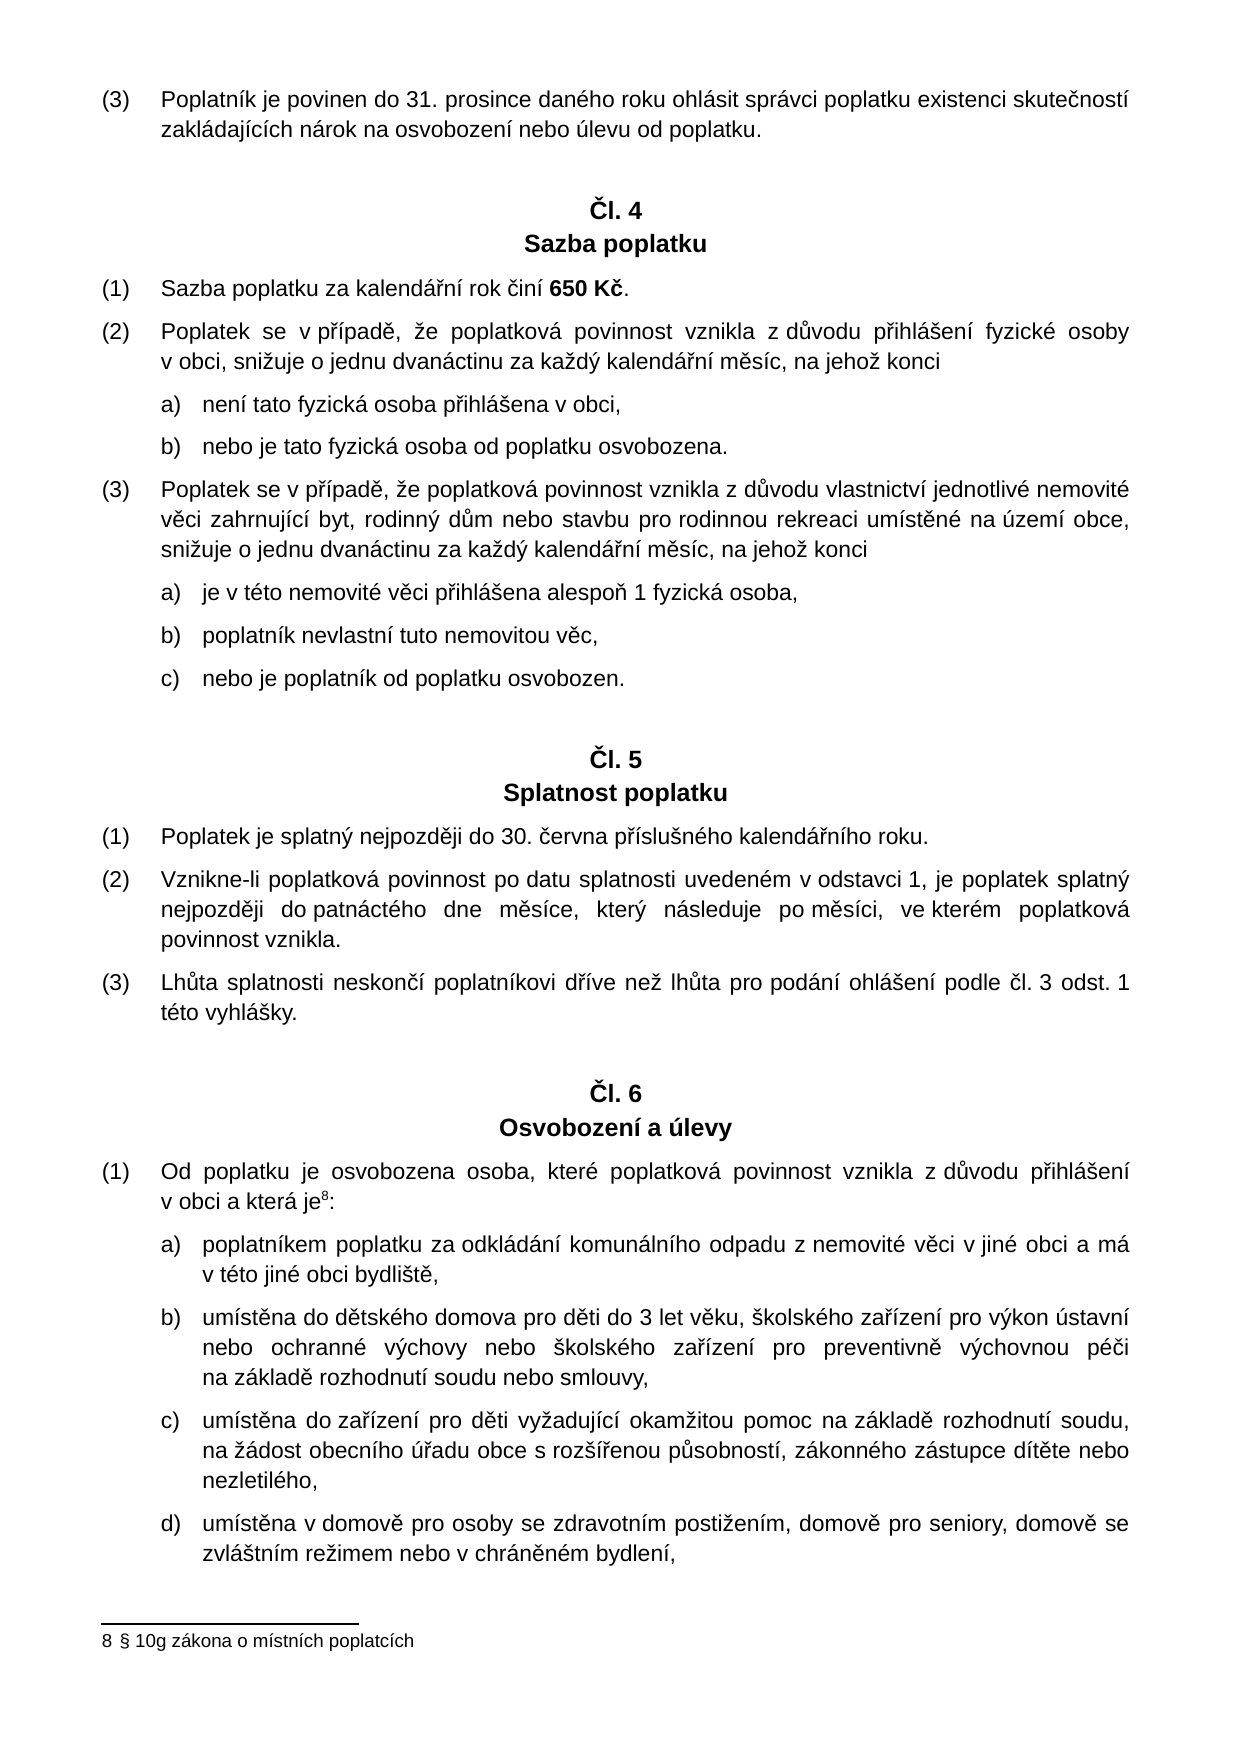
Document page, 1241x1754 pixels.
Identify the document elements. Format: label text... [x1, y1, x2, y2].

list Sazba poplatku za kalendářní rok činí 650 Kč. [102, 275, 1130, 301]
subtitle Čl. 6 Osvobození a úlevy [102, 1079, 1130, 1141]
list umístěna do zařízení pro děti vyžadující okamžitou pomoc na základě rozhodnutí soudu, na žádost obecního úřadu obce s rozšířenou působností, zákonného zástupce dítěte nebo nezletilého, [161, 1407, 1130, 1494]
list Poplatek se v případě, že poplatková povinnost vznikla z důvodu přihlášení fyzické osoby v obci, snižuje o jednu dvanáctinu za každý kalendářní měsíc, na jehož konci [102, 318, 1130, 374]
list Poplatník je povinen do 31. prosince daného roku ohlásit správci poplatku existenci skutečností zakládajících nárok na osvobození nebo úlevu od poplatku. [102, 86, 1130, 142]
list poplatník nevlastní tuto nemovitou věc, [161, 622, 1130, 648]
list Poplatek je splatný nejpozději do 30. června příslušného kalendářního roku. [102, 823, 1130, 849]
list nebo je poplatník od poplatku osvobozen. [161, 664, 1130, 691]
list není tato fyzická osoba přihlášena v obci, [161, 391, 1130, 417]
subtitle Čl. 5 Splatnost poplatku [102, 745, 1130, 806]
list je v této nemovité věci přihlášena alespoň 1 fyzická osoba, [161, 579, 1130, 605]
list Lhůta splatnosti neskončí poplatníkovi dříve než lhůta pro podání ohlášení podle čl. 3 odst. 1 této vyhlášky. [102, 969, 1130, 1026]
list nebo je tato fyzická osoba od poplatku osvobozena. [161, 433, 1130, 459]
subtitle Čl. 4 Sazba poplatku [102, 196, 1130, 258]
list Od poplatku je osvobozena osoba, které poplatková povinnost vznikla z důvodu přihlášení v obci a která je: [102, 1158, 1130, 1214]
list poplatníkem poplatku za odkládání komunálního odpadu z nemovité věci v jiné obci a má v této jiné obci bydliště, [161, 1231, 1130, 1287]
list umístěna do dětského domova pro děti do 3 let věku, školského zařízení pro výkon ústavní nebo ochranné výchovy nebo školského zařízení pro preventivně výchovnou péči na základě rozhodnutí soudu nebo smlouvy, [161, 1304, 1130, 1391]
list Vznikne-li poplatková povinnost po datu splatnosti uvedeném v odstavci 1, je poplatek splatný nejpozději do patnáctého dne měsíce, který následuje po měsíci, ve kterém poplatková povinnost vznikla. [102, 866, 1130, 953]
list Poplatek se v případě, že poplatková povinnost vznikla z důvodu vlastnictví jednotlivé nemovité věci zahrnující byt, rodinný dům nebo stavbu pro rodinnou rekreaci umístěné na území obce, snižuje o jednu dvanáctinu za každý kalendářní měsíc, na jehož konci [102, 476, 1130, 563]
list § 10g zákona o místních poplatcích [102, 1630, 1130, 1652]
list umístěna v domově pro osoby se zdravotním postižením, domově pro seniory, domově se zvláštním režimem nebo v chráněném bydlení, [161, 1510, 1130, 1567]
